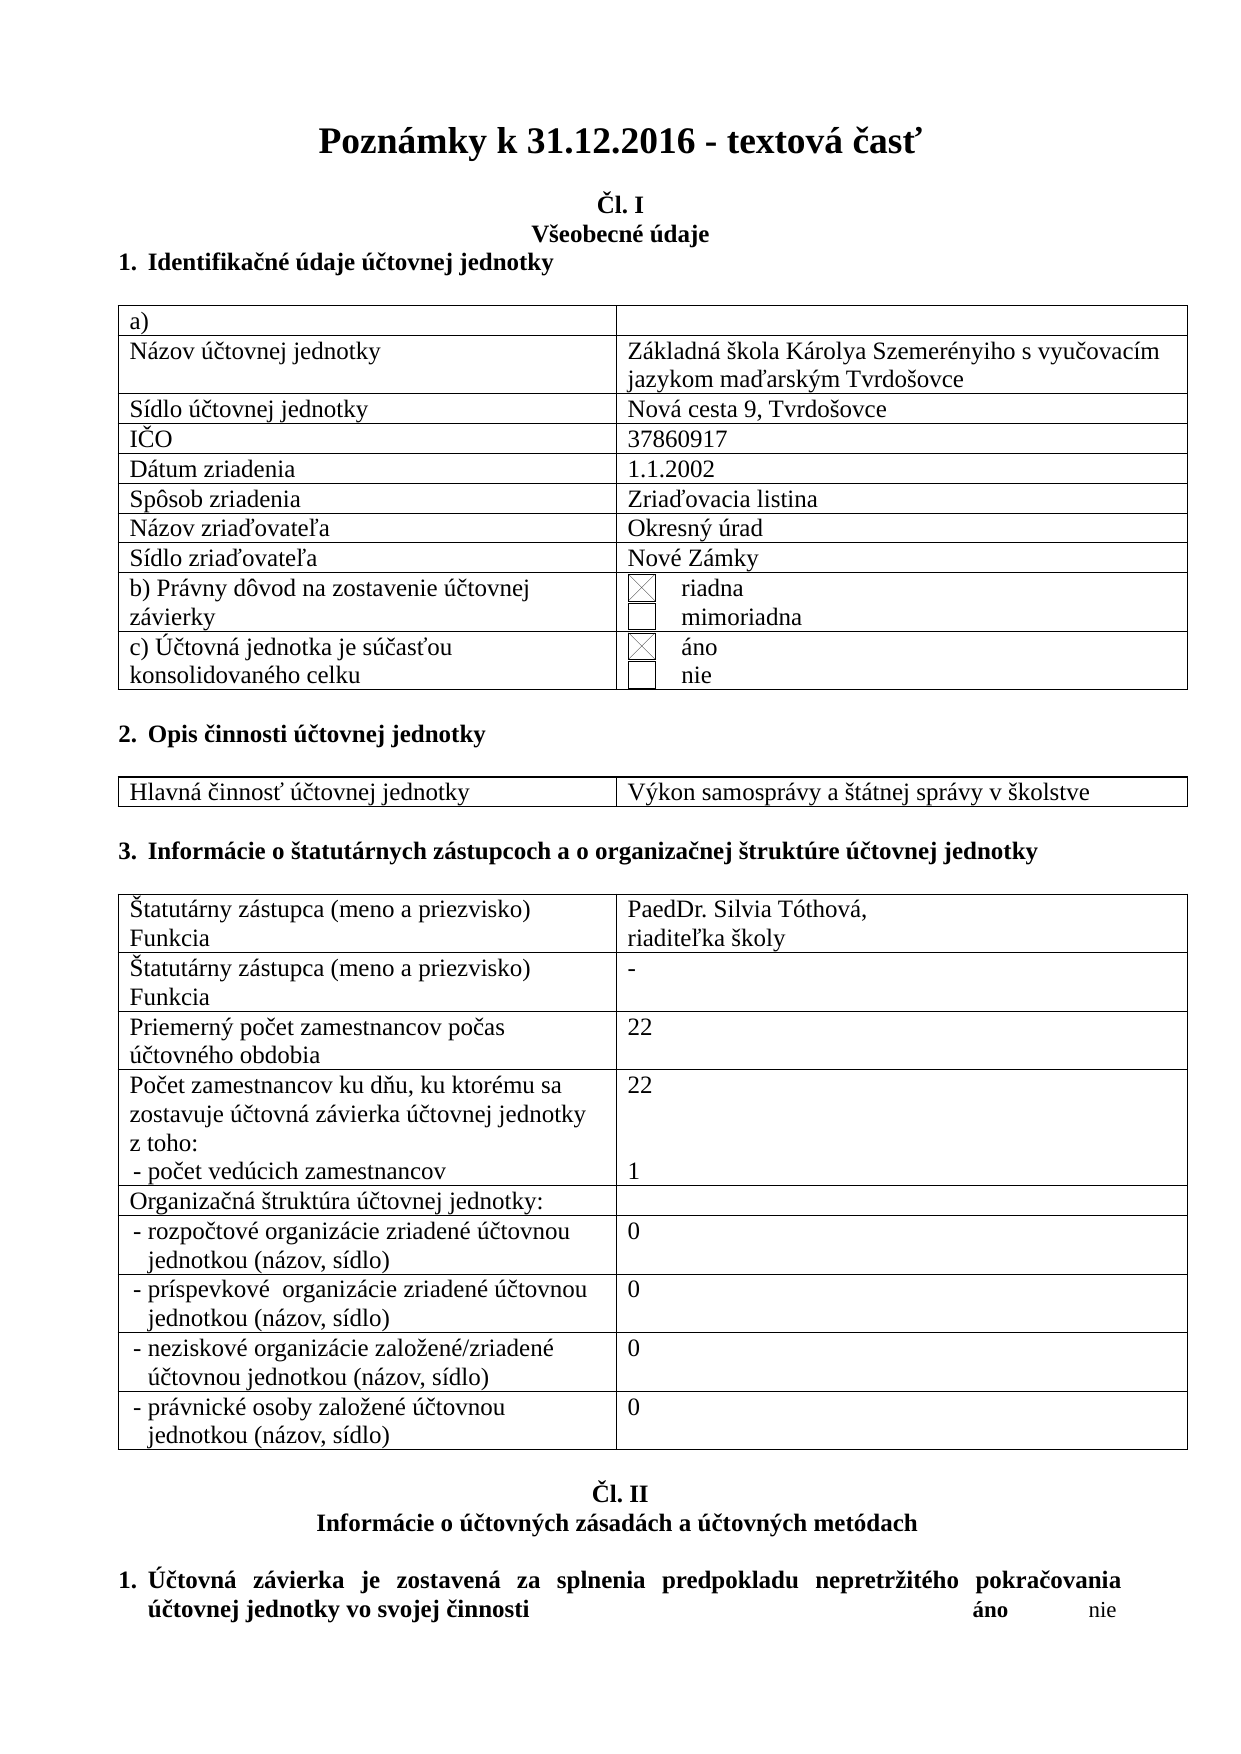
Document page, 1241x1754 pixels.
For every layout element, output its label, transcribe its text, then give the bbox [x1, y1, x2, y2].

table_cell Názov účtovnej jednotky [119, 336, 616, 393]
table_header Výkon samosprávy a štátnej správy v školstve [617, 778, 1187, 806]
text Všeobecné údaje [118, 219, 1122, 247]
table_cell Základná škola Károlya Szemerényiho s vyučovacím jazykom maďarským Tvrdošovce [617, 336, 1187, 393]
table_cell 22 1 [617, 1070, 1187, 1185]
table_cell Zriaďovacia listina [617, 484, 1187, 512]
list Identifikačné údaje účtovnej jednotky [118, 247, 1122, 276]
table_header [617, 306, 1187, 335]
table_cell neziskové organizácie založené/zriadené účtovnou jednotkou (názov, sídlo) [119, 1333, 616, 1391]
table_cell Dátum zriadenia [119, 454, 616, 483]
table_cell Priemerný počet zamestnancov počas účtovného obdobia [119, 1012, 616, 1069]
text Čl. I [118, 190, 1122, 219]
table_cell b) Právny dôvod na zostavenie účtovnej závierky [119, 573, 616, 631]
table_cell 0 [617, 1216, 1187, 1273]
table_cell riadna mimoriadna [617, 573, 1187, 631]
table_cell 0 [617, 1275, 1187, 1332]
table_cell Nové Zámky [617, 543, 1187, 572]
table_cell - [617, 953, 1187, 1011]
table_header a) [119, 306, 616, 335]
table_cell Nová cesta 9, Tvrdošovce [617, 394, 1187, 423]
list Opis činnosti účtovnej jednotky [118, 719, 1122, 748]
table_cell 0 [617, 1333, 1187, 1391]
table_cell Okresný úrad [617, 514, 1187, 542]
table_cell Organizačná štruktúra účtovnej jednotky: [119, 1186, 616, 1215]
table_header Štatutárny zástupca (meno a priezvisko) Funkcia [119, 895, 616, 952]
text Informácie o účtovných zásadách a účtovných metódach [118, 1508, 1122, 1536]
table_cell [617, 1186, 1187, 1215]
table_cell právnické osoby založené účtovnou jednotkou (názov, sídlo) [119, 1392, 616, 1449]
table_header Hlavná činnosť účtovnej jednotky [119, 778, 616, 806]
table_cell Sídlo účtovnej jednotky [119, 394, 616, 423]
table_cell Spôsob zriadenia [119, 484, 616, 512]
table_cell príspevkové organizácie zriadené účtovnou jednotkou (názov, sídlo) [119, 1275, 616, 1332]
table_cell Počet zamestnancov ku dňu, ku ktorému sa zostavuje účtovná závierka účtovnej jednotky z toho: počet vedúcich zamestnancov [119, 1070, 616, 1185]
table_cell 37860917 [617, 424, 1187, 453]
list Účtovná závierka je zostavená za splnenia predpokladu nepretržitého pokračovania účtovnej jednotky vo svojej činnosti áno nie [118, 1565, 1122, 1623]
table_cell Štatutárny zástupca (meno a priezvisko) Funkcia [119, 953, 616, 1011]
list Informácie o štatutárnych zástupcoch a o organizačnej štruktúre účtovnej jednotky [118, 836, 1122, 865]
table_cell Názov zriaďovateľa [119, 514, 616, 542]
table_cell 22 [617, 1012, 1187, 1069]
table_cell Sídlo zriaďovateľa [119, 543, 616, 572]
text Poznámky k 31.12.2016 - textová časť [118, 118, 1122, 161]
table_cell 0 [617, 1392, 1187, 1449]
table_cell c) Účtovná jednotka je súčasťou konsolidovaného celku [119, 632, 616, 689]
table_cell 1.1.2002 [617, 454, 1187, 483]
table_header PaedDr. Silvia Tóthová, riaditeľka školy [617, 895, 1187, 952]
text Čl. II [118, 1479, 1122, 1508]
table_cell rozpočtové organizácie zriadené účtovnou jednotkou (názov, sídlo) [119, 1216, 616, 1273]
table_cell IČO [119, 424, 616, 453]
table_cell áno nie [617, 632, 1187, 689]
